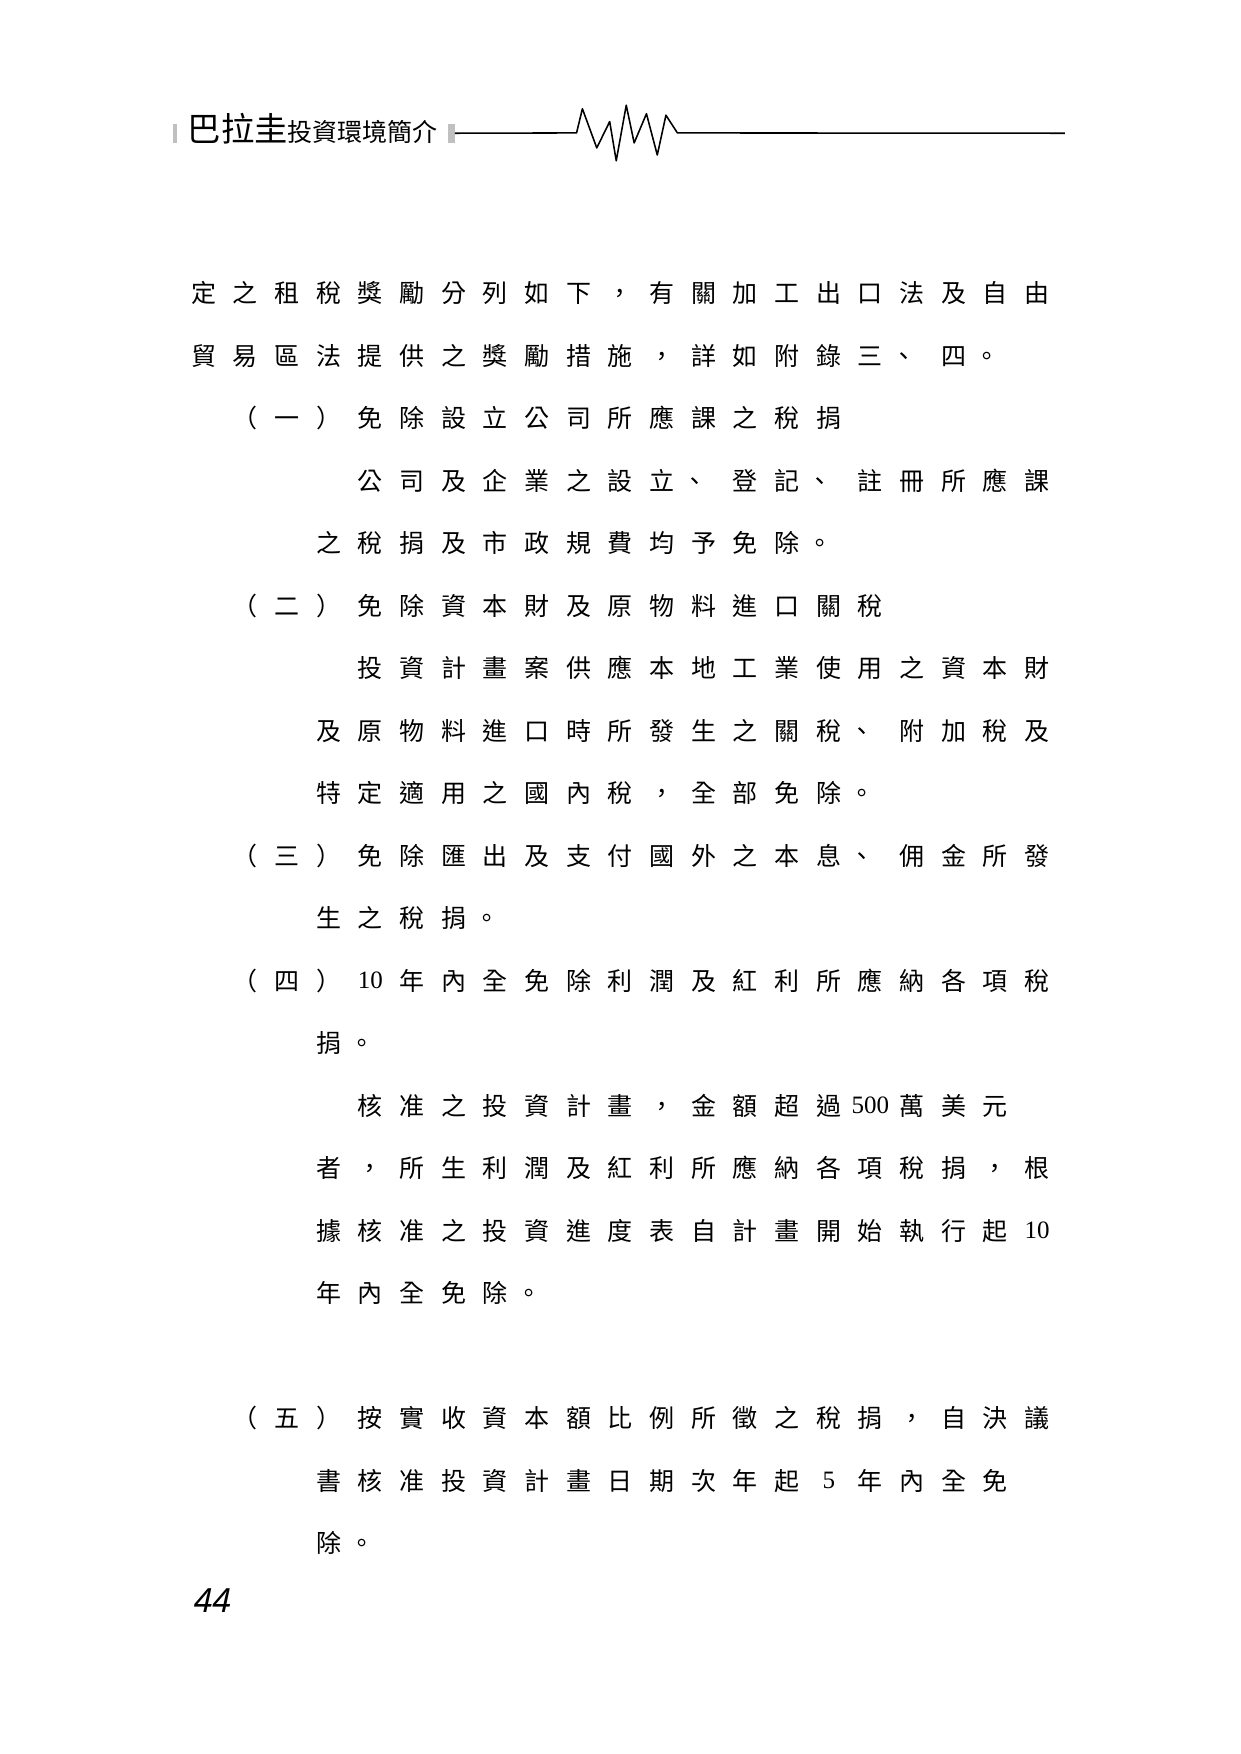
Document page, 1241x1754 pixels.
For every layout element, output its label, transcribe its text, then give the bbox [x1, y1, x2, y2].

text （三）免除匯出及支付國外之本息、佣金所發生之稅捐。 [207, 813, 1058, 938]
text 核准之投資計畫，金額超過500萬美元者，所生利潤及紅利所應納各項稅捐，根據核准之投資進度表自計畫開始執行起10年內全免除。 [281, 1063, 1058, 1313]
text （四）10年內全免除利潤及紅利所應納各項稅捐。 [207, 938, 1058, 1063]
text （二）免除資本財及原物料進口關稅 [207, 563, 1058, 625]
text 定之租稅獎勵分列如下，有關加工出口法及自由貿易區法提供之獎勵措施，詳如附錄三、四。 [183, 250, 1058, 375]
text （五）按實收資本額比例所徵之稅捐，自決議書核准投資計畫日期次年起5年內全免除。 [207, 1375, 1058, 1563]
text 投資計畫案供應本地工業使用之資本財及原物料進口時所發生之關稅、附加稅及特定適用之國內稅，全部免除。 [281, 625, 1058, 813]
text （一）免除設立公司所應課之稅捐 [207, 375, 1058, 438]
text 公司及企業之設立、登記、註冊所應課之稅捐及市政規費均予免除。 [281, 438, 1058, 563]
